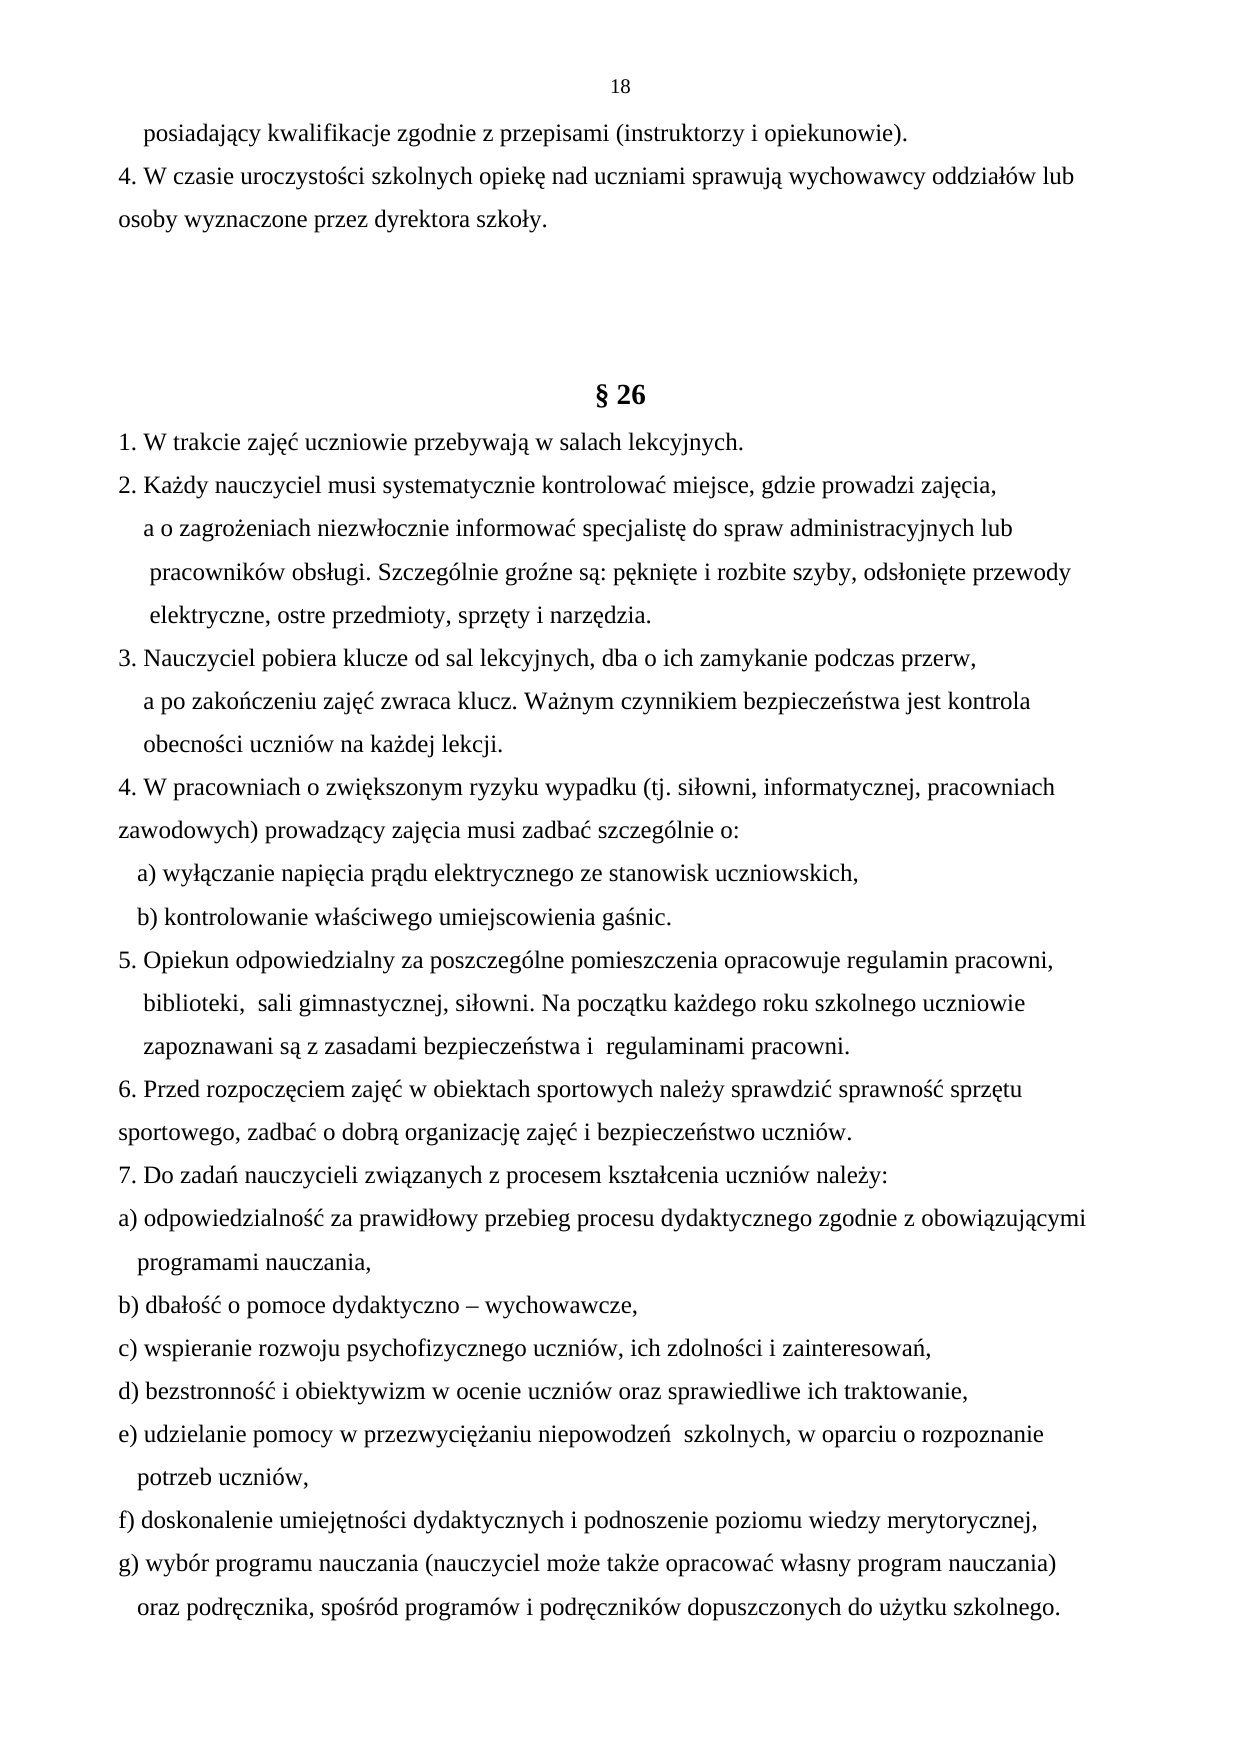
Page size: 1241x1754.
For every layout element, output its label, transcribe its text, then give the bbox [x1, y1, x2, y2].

text oraz podręcznika, spośród programów i podręczników dopuszczonych do użytku szkolnego. [118, 1592, 1122, 1620]
text 5. Opiekun odpowiedzialny za poszczególne pomieszczenia opracowuje regulamin pracowni, [118, 945, 1122, 973]
text e) udzielanie pomocy w przezwyciężaniu niepowodzeń szkolnych, w oparciu o rozpoznanie [118, 1419, 1122, 1448]
text posiadający kwalifikacje zgodnie z przepisami (instruktorzy i opiekunowie). 4. W czasie uroczystości szkolnych opiekę nad uczniami sprawują wychowawcy oddziałów lub osoby wyznaczone przez dyrektora szkoły. [118, 118, 1122, 233]
text f) doskonalenie umiejętności dydaktycznych i podnoszenie poziomu wiedzy merytorycznej, [118, 1505, 1122, 1534]
text 3. Nauczyciel pobiera klucze od sal lekcyjnych, dba o ich zamykanie podczas przerw, [118, 643, 1122, 672]
text 1. W trakcie zajęć uczniowie przebywają w salach lekcyjnych. 2. Każdy nauczyciel musi systematycznie kontrolować miejsce, gdzie prowadzi zajęcia, [118, 427, 1122, 499]
text zapoznawani są z zasadami bezpieczeństwa i regulaminami pracowni. 6. Przed rozpoczęciem zajęć w obiektach sportowych należy sprawdzić sprawność sprzętu sportowego, zadbać o dobrą organizację zajęć i bezpieczeństwo uczniów. 7. Do zadań nauczycieli związanych z procesem kształcenia uczniów należy: a) odpowiedzialność za prawidłowy przebieg procesu dydaktycznego zgodnie z obowiązującymi [118, 1031, 1122, 1232]
text a o zagrożeniach niezwłocznie informować specjalistę do spraw administracyjnych lub [118, 513, 1122, 542]
text programami nauczania, [118, 1247, 1122, 1275]
text potrzeb uczniów, [118, 1462, 1122, 1491]
text § 26 [118, 377, 1122, 410]
text 4. W pracowniach o zwiększonym ryzyku wypadku (tj. siłowni, informatycznej, pracowniach zawodowych) prowadzący zajęcia musi zadbać szczególnie o: a) wyłączanie napięcia prądu elektrycznego ze stanowisk uczniowskich, b) kontrolowanie właściwego umiejscowienia gaśnic. [118, 772, 1122, 930]
text a po zakończeniu zajęć zwraca klucz. Ważnym czynnikiem bezpieczeństwa jest kontrola obecności uczniów na każdej lekcji. [143, 686, 1122, 758]
text b) dbałość o pomoce dydaktyczno – wychowawcze, c) wspieranie rozwoju psychofizycznego uczniów, ich zdolności i zainteresowań, [118, 1290, 1122, 1362]
text pracowników obsługi. Szczególnie groźne są: pęknięte i rozbite szyby, odsłonięte przewody [118, 557, 1122, 585]
text elektryczne, ostre przedmioty, sprzęty i narzędzia. [118, 600, 1122, 628]
text biblioteki, sali gimnastycznej, siłowni. Na początku każdego roku szkolnego uczniowie [118, 988, 1122, 1017]
text g) wybór programu nauczania (nauczyciel może także opracować własny program nauczania) [118, 1548, 1122, 1577]
text d) bezstronność i obiektywizm w ocenie uczniów oraz sprawiedliwe ich traktowanie, [118, 1376, 1122, 1405]
